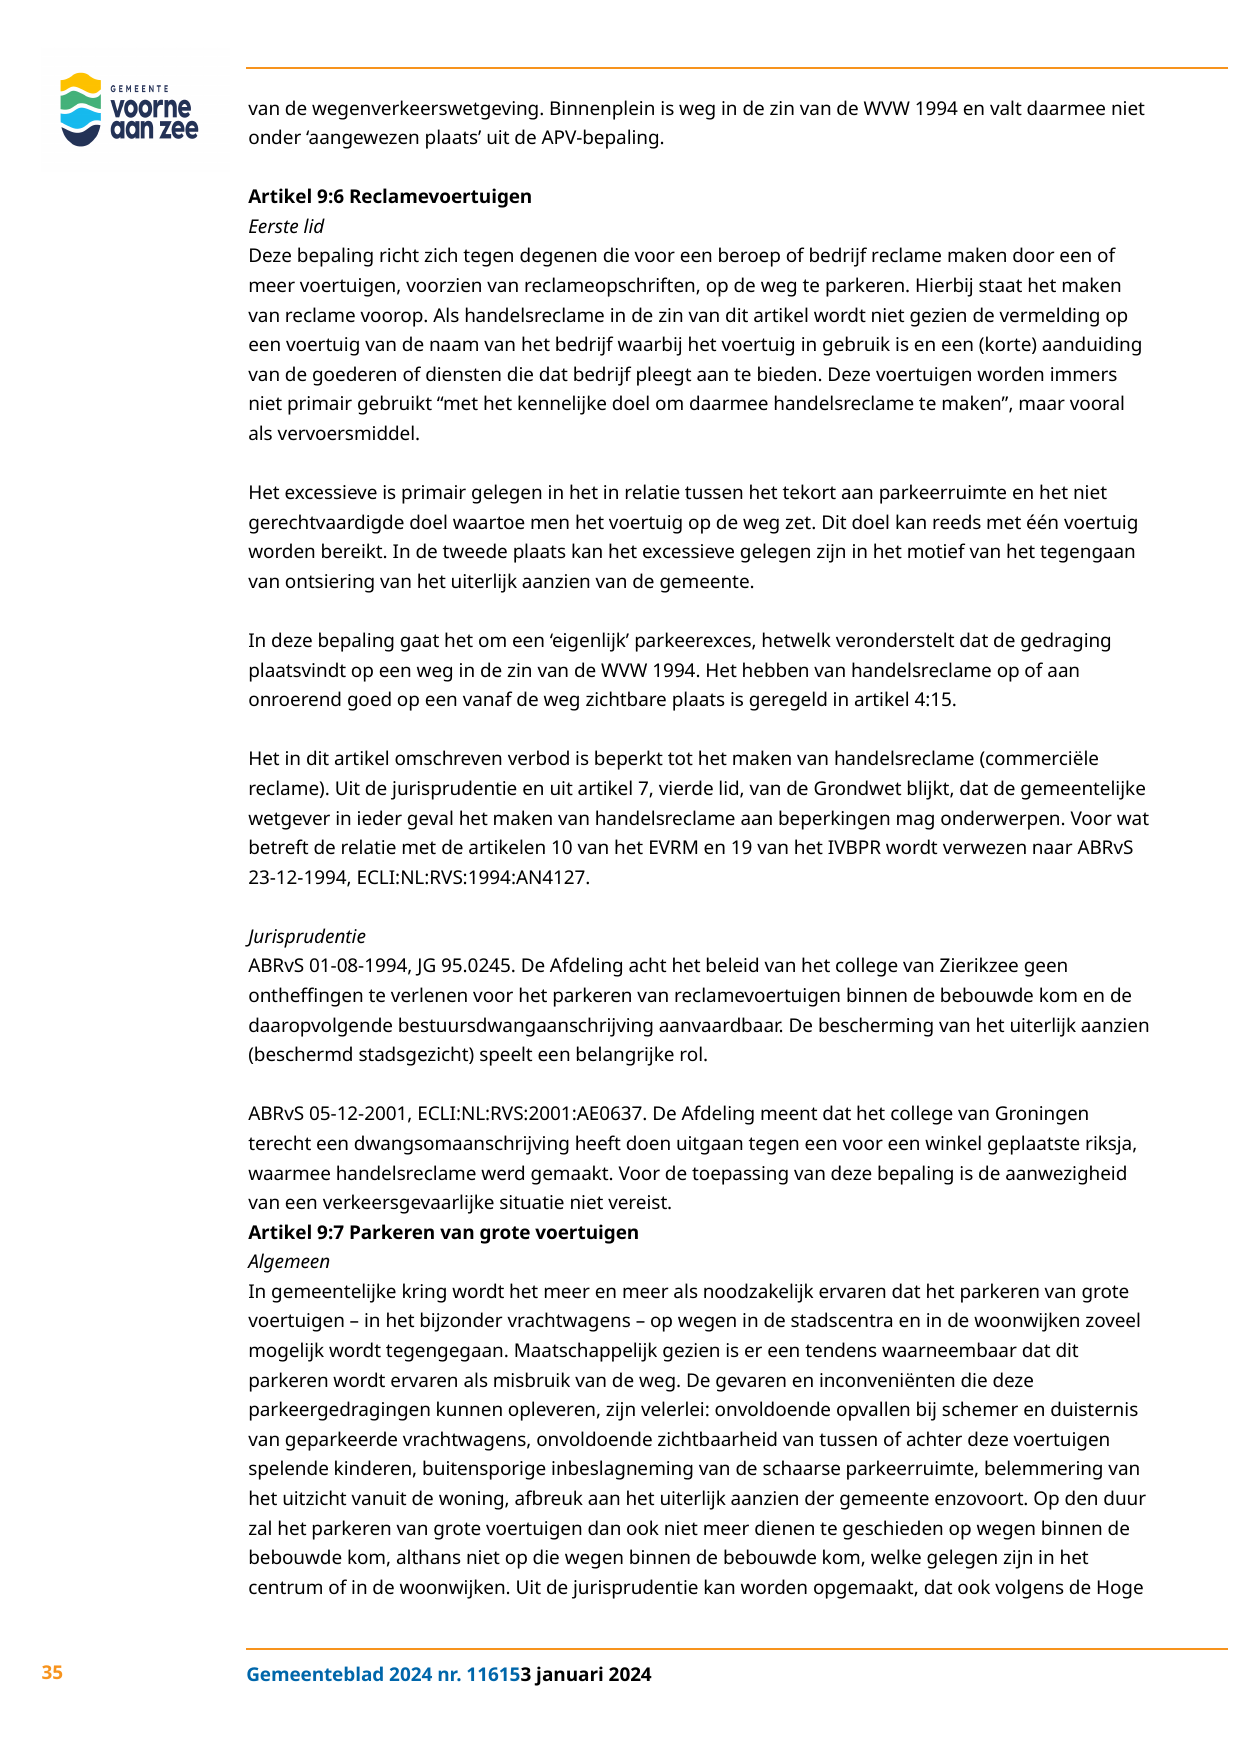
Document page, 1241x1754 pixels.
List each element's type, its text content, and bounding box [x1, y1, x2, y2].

text Artikel 9:6 Reclamevoertuigen [248, 183, 1152, 209]
text In gemeentelijke kring wordt het meer en meer als noodzakelijk ervaren dat het parkeren van grote voertuigen – in het bijzonder vrachtwagens – op wegen in de stadscentra en in de woonwijken zoveel mogelijk wordt tegengegaan. Maatschappelijk gezien is er een tendens waarneembaar dat dit parkeren wordt ervaren als misbruik van de weg. De gevaren en inconveniënten die deze parkeergedragingen kunnen opleveren, zijn velerlei: onvoldoende opvallen bij schemer en duisternis van geparkeerde vrachtwagens, onvoldoende zichtbaarheid van tussen of achter deze voertuigen spelende kinderen, buitensporige inbeslagneming van de schaarse parkeerruimte, belemmering van het uitzicht vanuit de woning, afbreuk aan het uiterlijk aanzien der gemeente enzovoort. Op den duur zal het parkeren van grote voertuigen dan ook niet meer dienen te geschieden op wegen binnen de bebouwde kom, althans niet op die wegen binnen de bebouwde kom, welke gelegen zijn in het centrum of in de woonwijken. Uit de jurisprudentie kan worden opgemaakt, dat ook volgens de Hoge [248, 1278, 1152, 1600]
text Eerste lid [248, 213, 1152, 239]
text Jurisprudentie [248, 923, 1152, 949]
text Deze bepaling richt zich tegen degenen die voor een beroep of bedrijf reclame maken door een of meer voertuigen, voorzien van reclameopschriften, op de weg te parkeren. Hierbij staat het maken van reclame voorop. Als handelsreclame in de zin van dit artikel wordt niet gezien de vermelding op een voertuig van de naam van het bedrijf waarbij het voertuig in gebruik is en een (korte) aanduiding van de goederen of diensten die dat bedrijf pleegt aan te bieden. Deze voertuigen worden immers niet primair gebruikt “met het kennelijke doel om daarmee handelsreclame te maken”, maar vooral als vervoersmiddel. [248, 243, 1152, 446]
text ABRvS 01-08-1994, JG 95.0245. De Afdeling acht het beleid van het college van Zierikzee geen ontheffingen te verlenen voor het parkeren van reclamevoertuigen binnen de bebouwde kom en de daaropvolgende bestuursdwangaanschrijving aanvaardbaar. De bescherming van het uiterlijk aanzien (beschermd stadsgezicht) speelt een belangrijke rol. [248, 953, 1152, 1067]
text Het in dit artikel omschreven verbod is beperkt tot het maken van handelsreclame (commerciële reclame). Uit de jurisprudentie en uit artikel 7, vierde lid, van de Grondwet blijkt, dat de gemeentelijke wetgever in ieder geval het maken van handelsreclame aan beperkingen mag onderwerpen. Voor wat betreft de relatie met de artikelen 10 van het EVRM en 19 van het IVBPR wordt verwezen naar ABRvS 23-12-1994, ECLI:NL:RVS:1994:AN4127. [248, 746, 1152, 890]
text In deze bepaling gaat het om een ‘eigenlijk’ parkeerexces, hetwelk veronderstelt dat de gedraging plaatsvindt op een weg in de zin van de WVW 1994. Het hebben van handelsreclame op of aan onroerend goed op een vanaf de weg zichtbare plaats is geregeld in artikel 4:15. [248, 627, 1152, 712]
text Het excessieve is primair gelegen in het in relatie tussen het tekort aan parkeerruimte en het niet gerechtvaardigde doel waartoe men het voertuig op de weg zet. Dit doel kan reeds met één voertuig worden bereikt. In de tweede plaats kan het excessieve gelegen zijn in het motief van het tegengaan van ontsiering van het uiterlijk aanzien van de gemeente. [248, 479, 1152, 594]
text Artikel 9:7 Parkeren van grote voertuigen [248, 1219, 1152, 1245]
text Algemeen [248, 1248, 1152, 1274]
picture [41, 47, 231, 172]
text van de wegenverkeerswetgeving. Binnenplein is weg in de zin van de WVW 1994 en valt daarmee niet onder ‘aangewezen plaats’ uit de APV-bepaling. [248, 95, 1152, 150]
text ABRvS 05-12-2001, ECLI:NL:RVS:2001:AE0637. De Afdeling meent dat het college van Groningen terecht een dwangsomaanschrijving heeft doen uitgaan tegen een voor een winkel geplaatste riksja, waarmee handelsreclame werd gemaakt. Voor de toepassing van deze bepaling is de aanwezigheid van een verkeersgevaarlijke situatie niet vereist. [248, 1101, 1152, 1215]
